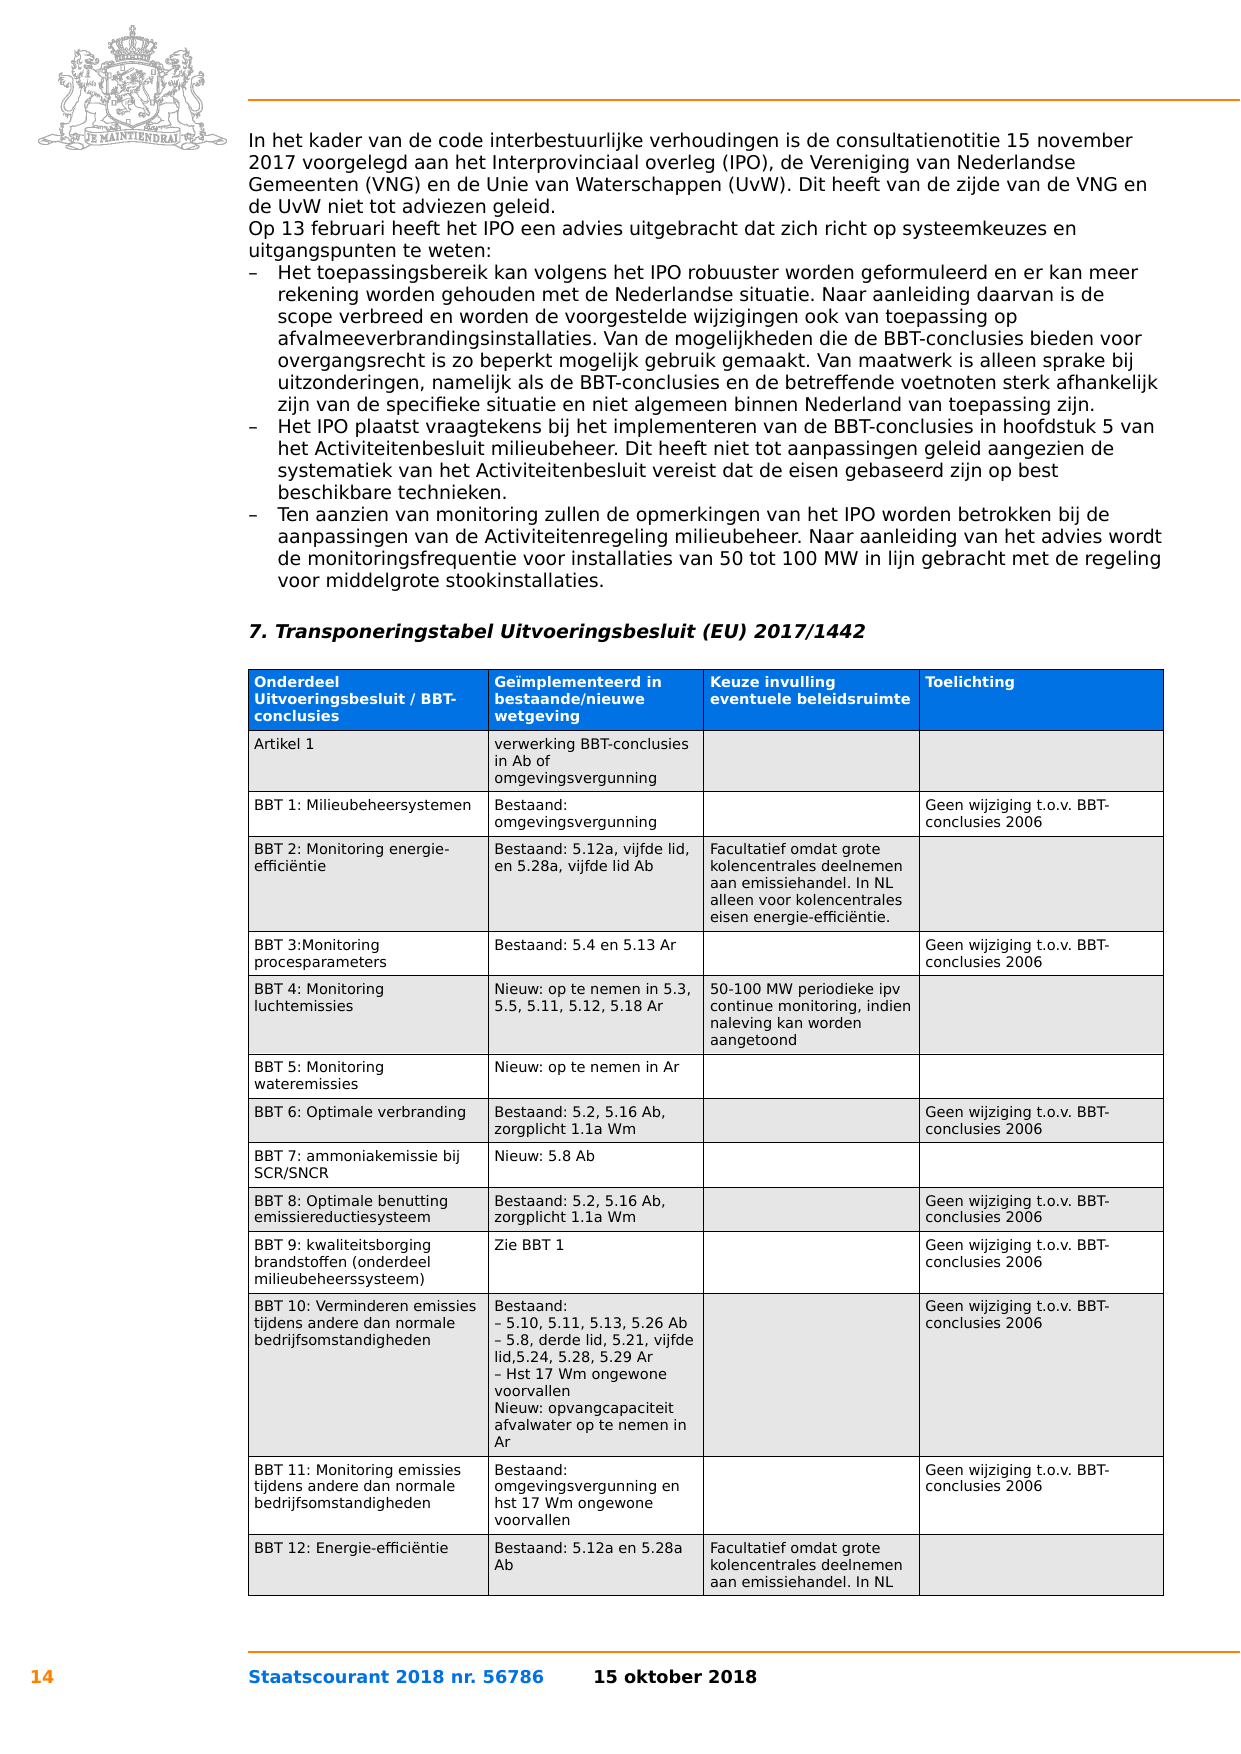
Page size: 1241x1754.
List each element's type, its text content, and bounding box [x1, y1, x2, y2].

table_cell verwerking BBT-conclusies in Ab of omgevingsvergunning [489, 731, 703, 791]
table_cell Geen wijziging t.o.v. BBT-conclusies 2006 [920, 1294, 1163, 1456]
table_cell BBT 12: Energie-efficiëntie [249, 1535, 488, 1595]
table_header Geïmplementeerd in bestaande/nieuwe wetgeving [489, 670, 703, 730]
table_cell Bestaand: 5.12a en 5.28a Ab [489, 1535, 703, 1595]
table_cell [704, 731, 919, 791]
table_cell [704, 1188, 919, 1231]
table_cell [920, 1535, 1163, 1595]
table_cell BBT 7: ammoniakemissie bij SCR/SNCR [249, 1143, 488, 1187]
table_cell Bestaand: – 5.10, 5.11, 5.13, 5.26 Ab – 5.8, derde lid, 5.21, vijfde lid,5.24, 5.28, 5.29 Ar – Hst 17 Wm ongewone voorvallen Nieuw: opvangcapaciteit afvalwater op te nemen in Ar [489, 1294, 703, 1456]
table_cell [704, 1232, 919, 1292]
text In het kader van de code interbestuurlijke verhoudingen is de consultatienotitie 15 november 2017 voorgelegd aan het Interprovinciaal overleg (IPO), de Vereniging van Nederlandse Gemeenten (VNG) en de Unie van Waterschappen (UvW). Dit heeft van de zijde van de VNG en de UvW niet tot adviezen geleid. [248, 130, 1163, 218]
table_cell Artikel 1 [249, 731, 488, 791]
picture [38, 25, 227, 150]
table_header Keuze invulling eventuele beleidsruimte [704, 670, 919, 730]
subtitle 7. Transponeringstabel Uitvoeringsbesluit (EU) 2017/1442 [248, 621, 1163, 643]
table_cell Nieuw: op te nemen in 5.3, 5.5, 5.11, 5.12, 5.18 Ar [489, 976, 703, 1053]
table_cell BBT 1: Milieubeheersystemen [249, 792, 488, 836]
table_cell Facultatief omdat grote kolencentrales deelnemen aan emissiehandel. In NL alleen voor kolencentrales eisen energie-efficiëntie. [704, 837, 919, 931]
table_cell BBT 2: Monitoring energie-efficiëntie [249, 837, 488, 931]
table_cell [920, 1143, 1163, 1187]
text – Ten aanzien van monitoring zullen de opmerkingen van het IPO worden betrokken bij de aanpassingen van de Activiteitenregeling milieubeheer. Naar aanleiding van het advies wordt de monitoringsfrequentie voor installaties van 50 tot 100 MW in lijn gebracht met de regeling voor middelgrote stookinstallaties. [248, 503, 1163, 591]
text – Het IPO plaatst vraagtekens bij het implementeren van de BBT-conclusies in hoofdstuk 5 van het Activiteitenbesluit milieubeheer. Dit heeft niet tot aanpassingen geleid aangezien de systematiek van het Activiteitenbesluit vereist dat de eisen gebaseerd zijn op best beschikbare technieken. [248, 416, 1163, 503]
table_header Onderdeel Uitvoeringsbesluit / BBT-conclusies [249, 670, 488, 730]
text Op 13 februari heeft het IPO een advies uitgebracht dat zich richt op systeemkeuzes en uitgangspunten te weten: [248, 218, 1163, 262]
table_cell Bestaand: omgevingsvergunning [489, 792, 703, 836]
table_cell BBT 9: kwaliteitsborging brandstoffen (onderdeel milieubeheerssysteem) [249, 1232, 488, 1292]
table_cell [920, 731, 1163, 791]
table_cell Bestaand: 5.2, 5.16 Ab, zorgplicht 1.1a Wm [489, 1099, 703, 1142]
table_cell Facultatief omdat grote kolencentrales deelnemen aan emissiehandel. In NL [704, 1535, 919, 1595]
table_cell [920, 976, 1163, 1053]
table_cell Geen wijziging t.o.v. BBT-conclusies 2006 [920, 1232, 1163, 1292]
table_cell [704, 1055, 919, 1098]
table_cell Bestaand: 5.4 en 5.13 Ar [489, 932, 703, 975]
table_cell [920, 837, 1163, 931]
table_cell [704, 1143, 919, 1187]
table_cell Geen wijziging t.o.v. BBT-conclusies 2006 [920, 1099, 1163, 1142]
table_header Toelichting [920, 670, 1163, 730]
table_cell Geen wijziging t.o.v. BBT-conclusies 2006 [920, 932, 1163, 975]
table_cell BBT 4: Monitoring luchtemissies [249, 976, 488, 1053]
table_cell Nieuw: 5.8 Ab [489, 1143, 703, 1187]
table_cell Nieuw: op te nemen in Ar [489, 1055, 703, 1098]
table_cell Bestaand: 5.12a, vijfde lid, en 5.28a, vijfde lid Ab [489, 837, 703, 931]
table_cell [920, 1055, 1163, 1098]
table_cell Zie BBT 1 [489, 1232, 703, 1292]
table_cell BBT 3:Monitoring procesparameters [249, 932, 488, 975]
table_cell BBT 10: Verminderen emissies tijdens andere dan normale bedrijfsomstandigheden [249, 1294, 488, 1456]
table_cell [704, 932, 919, 975]
table_cell [704, 792, 919, 836]
table_cell Bestaand: 5.2, 5.16 Ab, zorgplicht 1.1a Wm [489, 1188, 703, 1231]
table_cell Geen wijziging t.o.v. BBT-conclusies 2006 [920, 1188, 1163, 1231]
table_cell BBT 11: Monitoring emissies tijdens andere dan normale bedrijfsomstandigheden [249, 1457, 488, 1534]
table_cell Bestaand: omgevingsvergunning en hst 17 Wm ongewone voorvallen [489, 1457, 703, 1534]
table_cell Geen wijziging t.o.v. BBT-conclusies 2006 [920, 1457, 1163, 1534]
table_cell Geen wijziging t.o.v. BBT-conclusies 2006 [920, 792, 1163, 836]
table_cell [704, 1457, 919, 1534]
table_cell BBT 8: Optimale benutting emissiereductiesysteem [249, 1188, 488, 1231]
text – Het toepassingsbereik kan volgens het IPO robuuster worden geformuleerd en er kan meer rekening worden gehouden met de Nederlandse situatie. Naar aanleiding daarvan is de scope verbreed en worden de voorgestelde wijzigingen ook van toepassing op afvalmeeverbrandingsinstallaties. Van de mogelijkheden die de BBT-conclusies bieden voor overgangsrecht is zo beperkt mogelijk gebruik gemaakt. Van maatwerk is alleen sprake bij uitzonderingen, namelijk als de BBT-conclusies en de betreffende voetnoten sterk afhankelijk zijn van de specifieke situatie en niet algemeen binnen Nederland van toepassing zijn. [248, 262, 1163, 416]
table_cell [704, 1099, 919, 1142]
table_cell BBT 5: Monitoring wateremissies [249, 1055, 488, 1098]
table_cell [704, 1294, 919, 1456]
table_cell BBT 6: Optimale verbranding [249, 1099, 488, 1142]
table_cell 50-100 MW periodieke ipv continue monitoring, indien naleving kan worden aangetoond [704, 976, 919, 1053]
